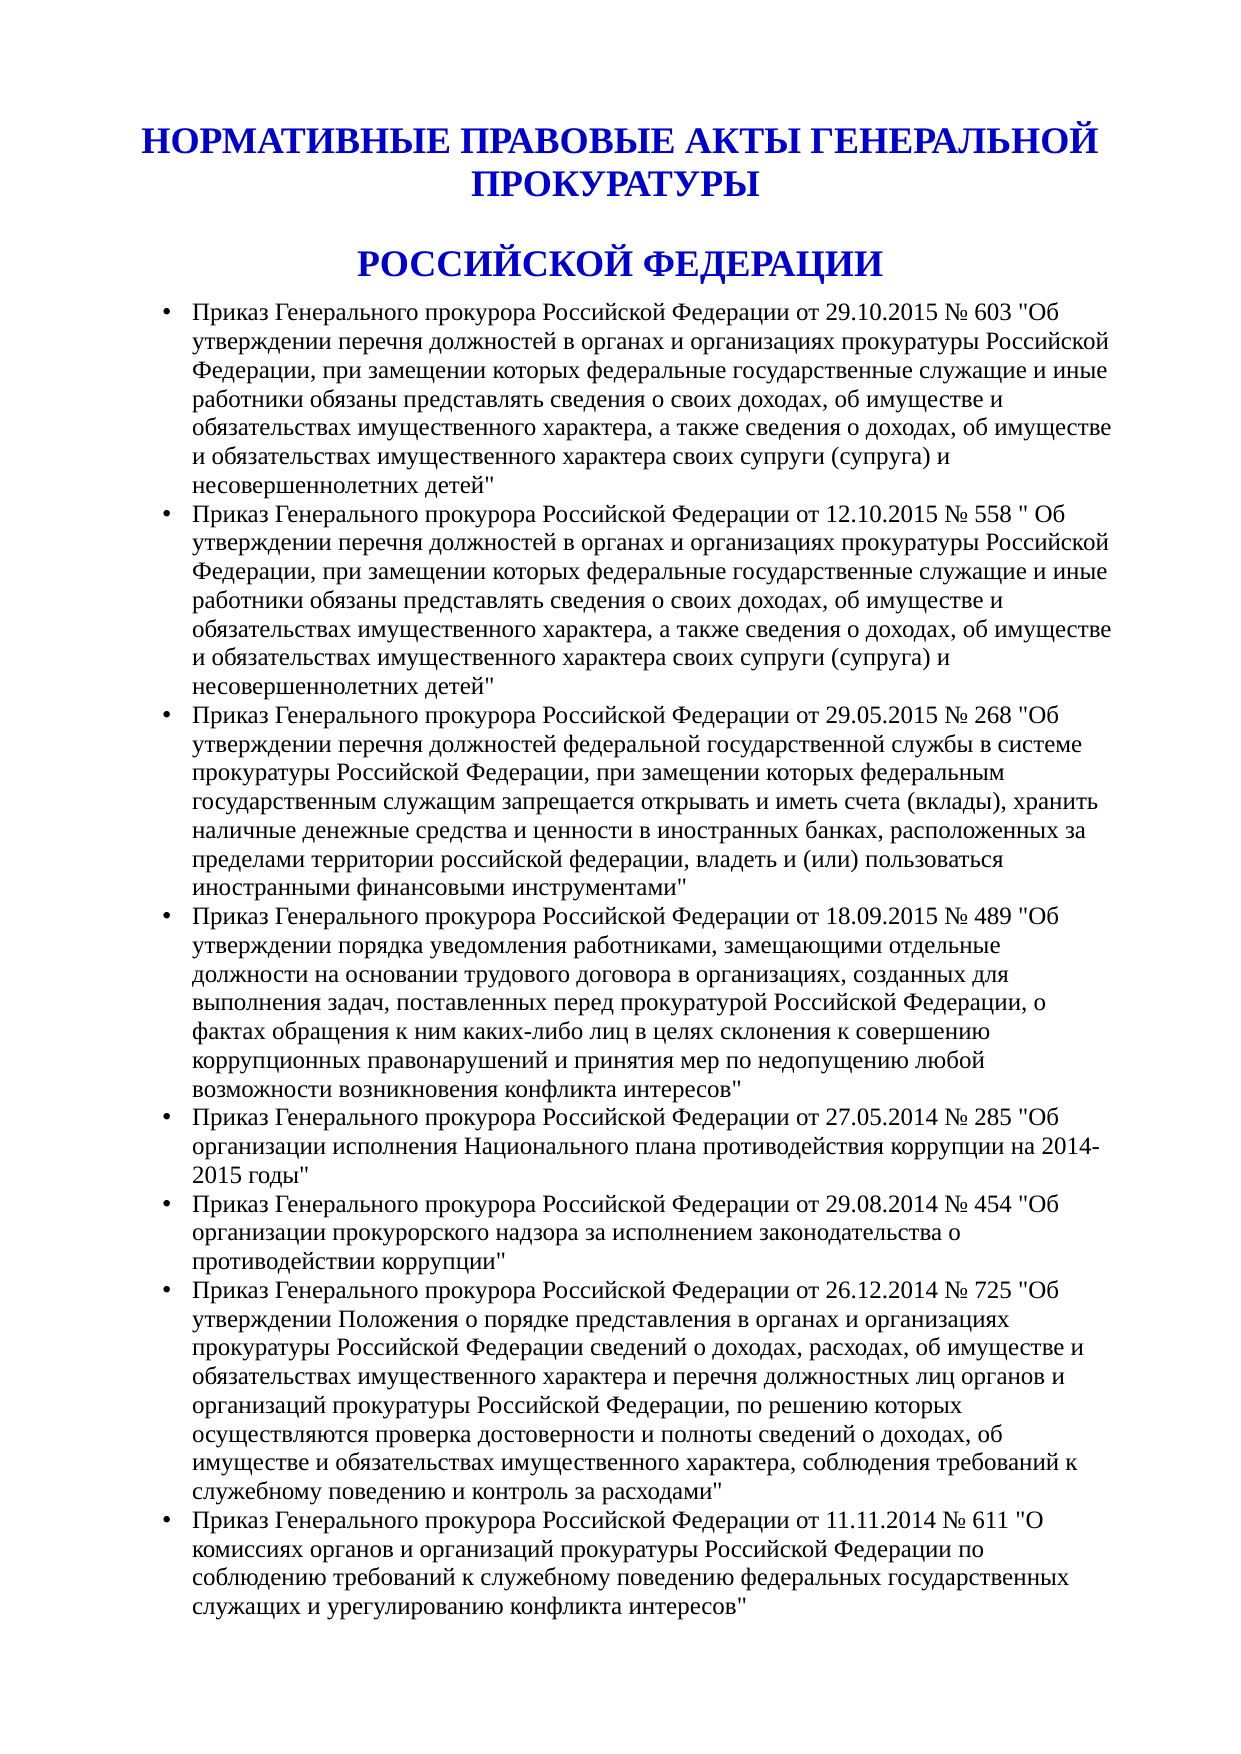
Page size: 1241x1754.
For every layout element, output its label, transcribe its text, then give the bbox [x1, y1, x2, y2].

list Приказ Генерального прокурора Российской Федерации от 18.09.2015 № 489 "Об утверждении порядка уведомления работниками, замещающими отдельные должности на основании трудового договора в организациях, созданных для выполнения задач, поставленных перед прокуратурой Российской Федерации, о фактах обращения к ним каких-либо лиц в целях склонения к совершению коррупционных правонарушений и принятия мер по недопущению любой возможности возникновения конфликта интересов" [162, 901, 1122, 1102]
list Приказ Генерального прокурора Российской Федерации от 12.10.2015 № 558 " Об утверждении перечня должностей в органах и организациях прокуратуры Российской Федерации, при замещении которых федеральные государственные служащие и иные работники обязаны представлять сведения о своих доходах, об имуществе и обязательствах имущественного характера, а также сведения о доходах, об имуществе и обязательствах имущественного характера своих супруги (супруга) и несовершеннолетних детей" [162, 499, 1122, 700]
list Приказ Генерального прокурора Российской Федерации от 29.05.2015 № 268 "Об утверждении перечня должностей федеральной государственной службы в системе прокуратуры Российской Федерации, при замещении которых федеральным государственным служащим запрещается открывать и иметь счета (вклады), хранить наличные денежные средства и ценности в иностранных банках, расположенных за пределами территории российской федерации, владеть и (или) пользоваться иностранными финансовыми инструментами" [162, 700, 1122, 901]
subtitle НОРМАТИВНЫЕ ПРАВОВЫЕ АКТЫ ГЕНЕРАЛЬНОЙ ПРОКУРАТУРЫ [118, 118, 1122, 204]
list Приказ Генерального прокурора Российской Федерации от 27.05.2014 № 285 "Об организации исполнения Национального плана противодействия коррупции на 2014-2015 годы" [162, 1102, 1122, 1189]
list Приказ Генерального прокурора Российской Федерации от 29.08.2014 № 454 "Об организации прокурорского надзора за исполнением законодательства о противодействии коррупции" [162, 1189, 1122, 1275]
list Приказ Генерального прокурора Российской Федерации от 26.12.2014 № 725 "Об утверждении Положения о порядке представления в органах и организациях прокуратуры Российской Федерации сведений о доходах, расходах, об имуществе и обязательствах имущественного характера и перечня должностных лиц органов и организаций прокуратуры Российской Федерации, по решению которых осуществляются проверка достоверности и полноты сведений о доходах, об имуществе и обязательствах имущественного характера, соблюдения требований к служебному поведению и контроль за расходами" [162, 1275, 1122, 1505]
list Приказ Генерального прокурора Российской Федерации от 29.10.2015 № 603 "Об утверждении перечня должностей в органах и организациях прокуратуры Российской Федерации, при замещении которых федеральные государственные служащие и иные работники обязаны представлять сведения о своих доходах, об имуществе и обязательствах имущественного характера, а также сведения о доходах, об имуществе и обязательствах имущественного характера своих супруги (супруга) и несовершеннолетних детей" [162, 297, 1122, 499]
subtitle РОССИЙСКОЙ ФЕДЕРАЦИИ [118, 242, 1122, 285]
list Приказ Генерального прокурора Российской Федерации от 11.11.2014 № 611 "О комиссиях органов и организаций прокуратуры Российской Федерации по соблюдению требований к служебному поведению федеральных государственных служащих и урегулированию конфликта интересов" [162, 1505, 1122, 1620]
